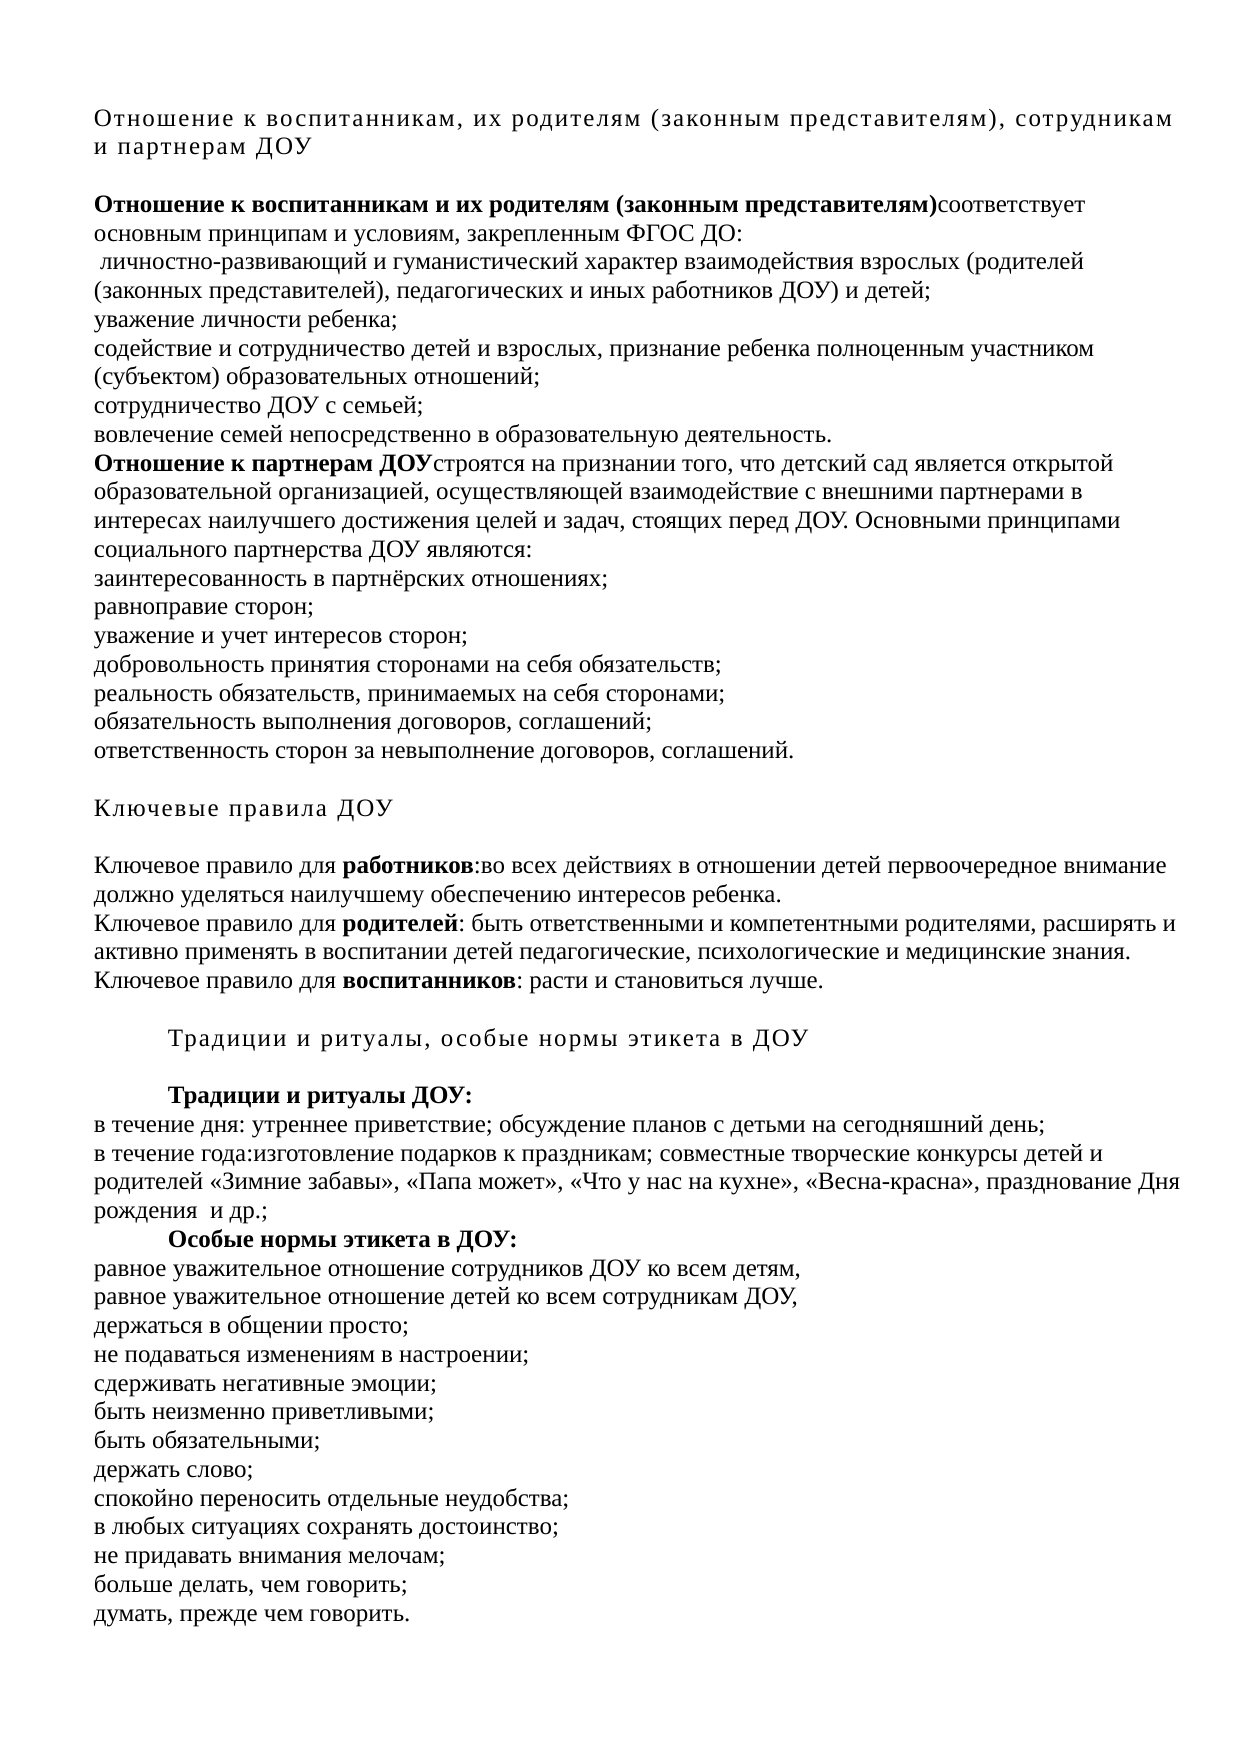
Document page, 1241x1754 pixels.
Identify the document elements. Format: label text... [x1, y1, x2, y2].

text равное уважительное отношение сотрудников ДОУ ко всем детям, равное уважительное отношение детей ко всем сотрудникам ДОУ, держаться в общении просто; не подаваться изменениям в настроении; сдерживать негативные эмоции; быть неизменно приветливыми; быть обязательными; держать слово; спокойно переносить отдельные неудобства; в любых ситуациях сохранять достоинство; не придавать внимания мелочам; больше делать, чем говорить; думать, прежде чем говорить. [94, 1253, 1181, 1626]
text содействие и сотрудничество детей и взрослых, признание ребенка полноценным участником (субъектом) образовательных отношений; [94, 333, 1181, 390]
text личностно-развивающий и гуманистический характер взаимодействия взрослых (родителей (законных представителей), педагогических и иных работников ДОУ) и детей; [94, 246, 1181, 304]
text Традиции и ритуалы, особые нормы этикета в ДОУ [94, 1023, 1181, 1051]
text Ключевое правило для работников:во всех действиях в отношении детей первоочередное внимание должно уделяться наилучшему обеспечению интересов ребенка. [94, 850, 1181, 908]
text уважение личности ребенка; [94, 304, 1181, 333]
text сотрудничество ДОУ с семьей; [94, 390, 1181, 419]
text Отношение к воспитанникам, их родителям (законным представителям), сотрудникам и партнерам ДОУ [94, 103, 1181, 160]
text Традиции и ритуалы ДОУ: [94, 1080, 1181, 1109]
text в течение дня: утреннее приветствие; обсуждение планов с детьми на сегодняшний день; [94, 1109, 1181, 1138]
text Особые нормы этикета в ДОУ: [94, 1224, 1181, 1253]
text Ключевые правила ДОУ [94, 793, 1181, 821]
text Ключевое правило для родителей: быть ответственными и компетентными родителями, расширять и активно применять в воспитании детей педагогические, психологические и медицинские знания. [94, 908, 1181, 965]
text заинтересованность в партнёрских отношениях; равноправие сторон; уважение и учет интересов сторон; добровольность принятия сторонами на себя обязательств; реальность обязательств, принимаемых на себя сторонами; обязательность выполнения договоров, соглашений; ответственность сторон за невыполнение договоров, соглашений. [94, 563, 1181, 764]
text Отношение к партнерам ДОУстроятся на признании того, что детский сад является открытой образовательной организацией, осуществляющей взаимодействие с внешними партнерами в интересах наилучшего достижения целей и задач, стоящих перед ДОУ. Основными принципами социального партнерства ДОУ являются: [94, 448, 1181, 563]
text в течение года:изготовление подарков к праздникам; совместные творческие конкурсы детей и родителей «Зимние забавы», «Папа может», «Что у нас на кухне», «Весна-красна», празднование Дня рождения и др.; [94, 1138, 1181, 1224]
text Ключевое правило для воспитанников: расти и становиться лучше. [94, 965, 1181, 994]
text вовлечение семей непосредственно в образовательную деятельность. [94, 419, 1181, 448]
text Отношение к воспитанникам и их родителям (законным представителям)соответствует основным принципам и условиям, закрепленным ФГОС ДО: [94, 189, 1181, 246]
